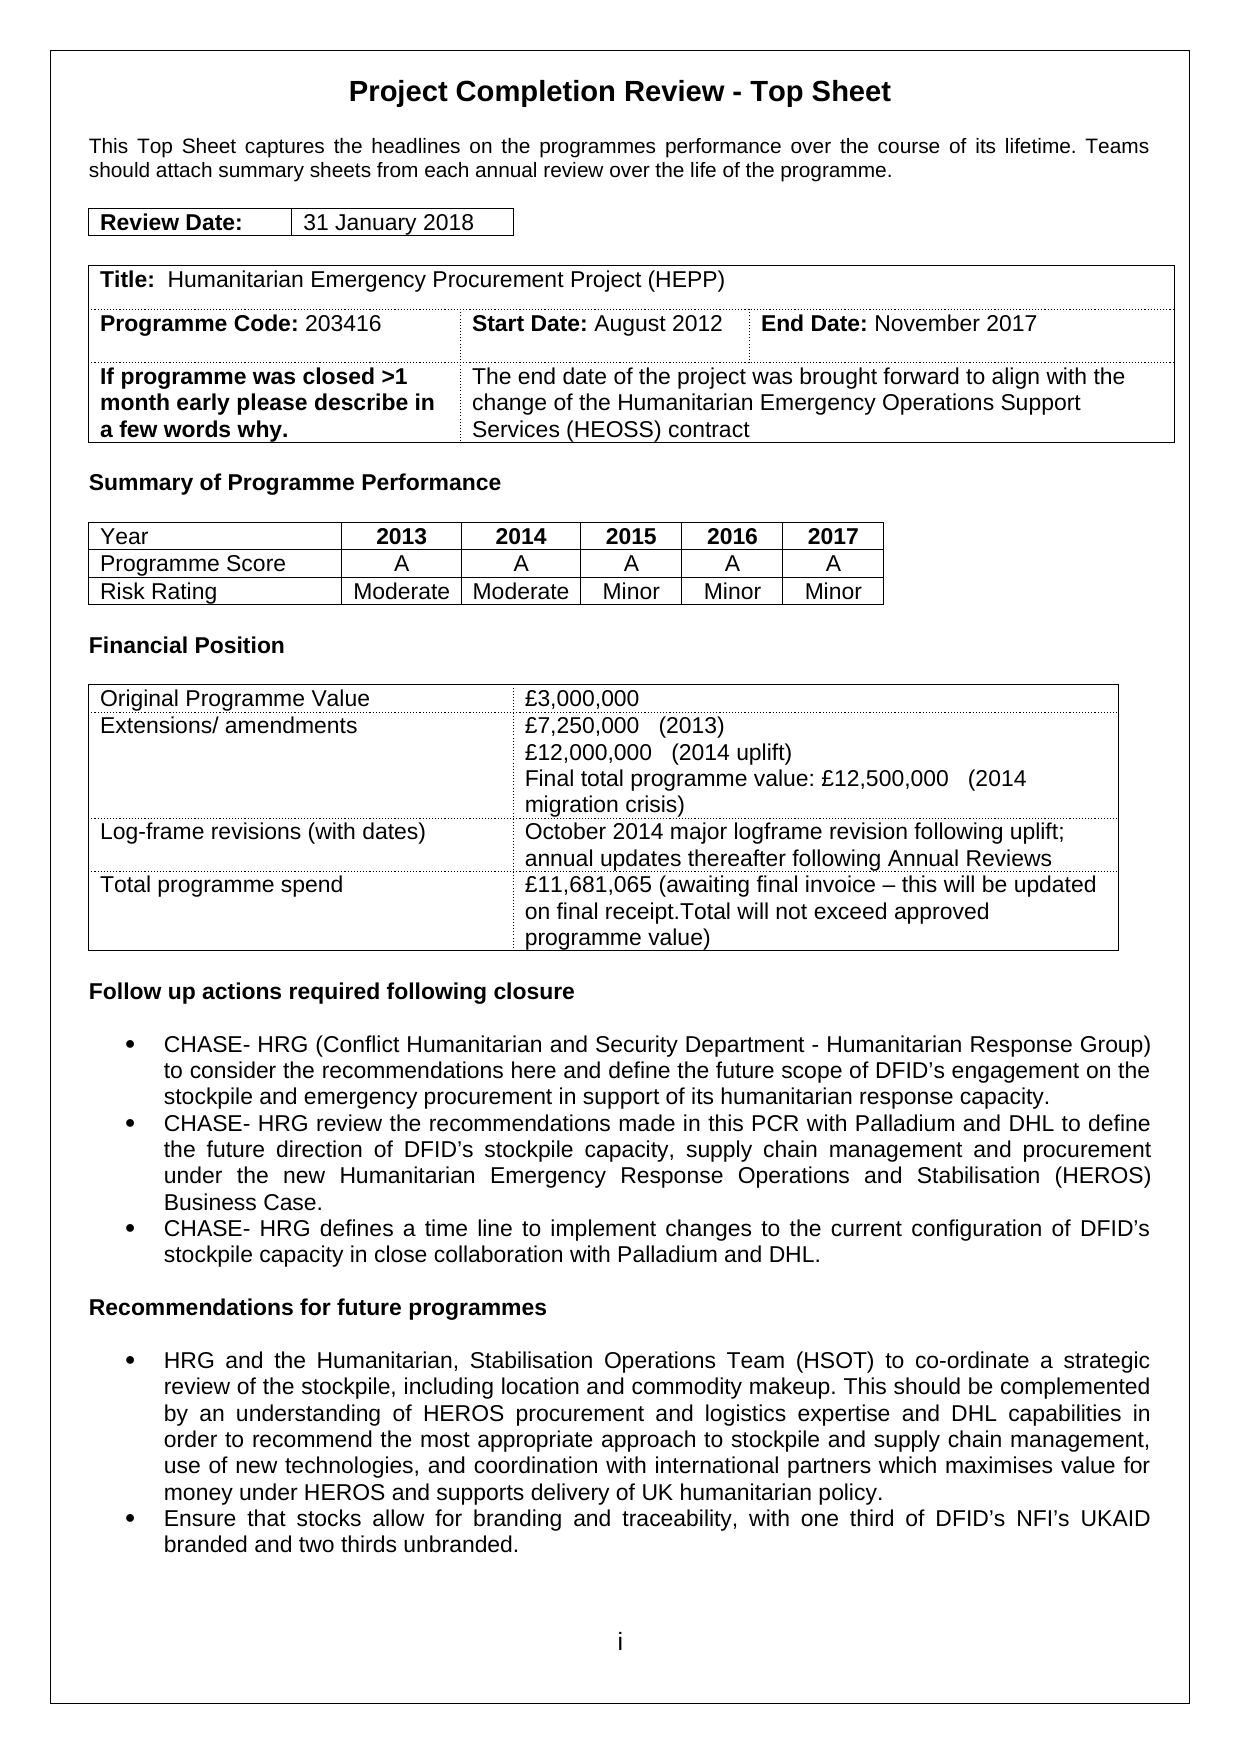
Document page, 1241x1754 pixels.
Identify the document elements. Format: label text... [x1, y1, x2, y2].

table_header 2017 [783, 523, 883, 549]
table_cell Moderate [462, 578, 580, 604]
table_cell Total programme spend [89, 871, 513, 950]
table_header Original Programme Value [89, 685, 513, 712]
list CHASE- HRG (Conflict Humanitarian and Security Department - Humanitarian Response Group) to consider the recommendations here and define the future scope of DFID’s engagement on the stockpile and emergency procurement in support of its humanitarian response capacity. [126, 1031, 1152, 1109]
table_header 2016 [682, 523, 782, 549]
table_cell A [581, 550, 681, 577]
table_cell A [682, 550, 782, 577]
text Follow up actions required following closure [89, 978, 1152, 1004]
table_header Title: Humanitarian Emergency Procurement Project (HEPP) [89, 266, 1174, 309]
table_cell A [342, 550, 461, 577]
list HRG and the Humanitarian, Stabilisation Operations Team (HSOT) to co-ordinate a strategic review of the stockpile, including location and commodity makeup. This should be complemented by an understanding of HEROS procurement and logistics expertise and DHL capabilities in order to recommend the most appropriate approach to stockpile and supply chain management, use of new technologies, and coordination with international partners which maximises value for money under HEROS and supports delivery of UK humanitarian policy. [126, 1347, 1152, 1505]
table_cell A [462, 550, 580, 577]
table_cell Log-frame revisions (with dates) [89, 818, 513, 871]
table_cell Minor [783, 578, 883, 604]
table_header Year [89, 523, 341, 549]
table_cell Start Date: August 2012 [461, 309, 749, 362]
table_cell The end date of the project was brought forward to align with the change of the Humanitarian Emergency Operations Support Services (HEOSS) contract [461, 362, 1174, 442]
text Summary of Programme Performance [89, 469, 1152, 496]
table_header 2014 [462, 523, 580, 549]
table_cell End Date: November 2017 [750, 309, 1174, 362]
list Ensure that stocks allow for branding and traceability, with one third of DFID’s NFI’s UKAID branded and two thirds unbranded. [126, 1505, 1152, 1558]
table_cell A [783, 550, 883, 577]
table_cell Minor [682, 578, 782, 604]
table_cell £7,250,000 (2013) £12,000,000 (2014 uplift) Final total programme value: £12,500,000 (2014 migration crisis) [513, 712, 1118, 818]
table_header 2013 [342, 523, 461, 549]
text Recommendations for future programmes [89, 1294, 1152, 1320]
text Financial Position [89, 632, 1152, 658]
list CHASE- HRG defines a time line to implement changes to the current configuration of DFID’s stockpile capacity in close collaboration with Palladium and DHL. [126, 1215, 1152, 1268]
table_cell Extensions/ amendments [89, 712, 513, 818]
table_header Review Date: [89, 209, 291, 235]
list CHASE- HRG review the recommendations made in this PCR with Palladium and DHL to define the future direction of DFID’s stockpile capacity, supply chain management and procurement under the new Humanitarian Emergency Response Operations and Stabilisation (HEROS) Business Case. [126, 1109, 1152, 1215]
table_cell £11,681,065 (awaiting final invoice – this will be updated on final receipt.Total will not exceed approved programme value) [513, 871, 1118, 950]
table_header 31 January 2018 [292, 209, 513, 235]
text Project Completion Review - Top Sheet [89, 74, 1152, 107]
table_cell Programme Score [89, 550, 341, 577]
text This Top Sheet captures the headlines on the programmes performance over the course of its lifetime. Teams should attach summary sheets from each annual review over the life of the programme. [89, 134, 1152, 182]
table_cell Moderate [342, 578, 461, 604]
table_cell Minor [581, 578, 681, 604]
table_cell If programme was closed >1 month early please describe in a few words why. [89, 362, 461, 442]
table_header £3,000,000 [513, 685, 1118, 712]
table_cell Risk Rating [89, 578, 341, 604]
table_cell October 2014 major logframe revision following uplift; annual updates thereafter following Annual Reviews [513, 818, 1118, 871]
table_header 2015 [581, 523, 681, 549]
table_cell Programme Code: 203416 [89, 309, 461, 362]
